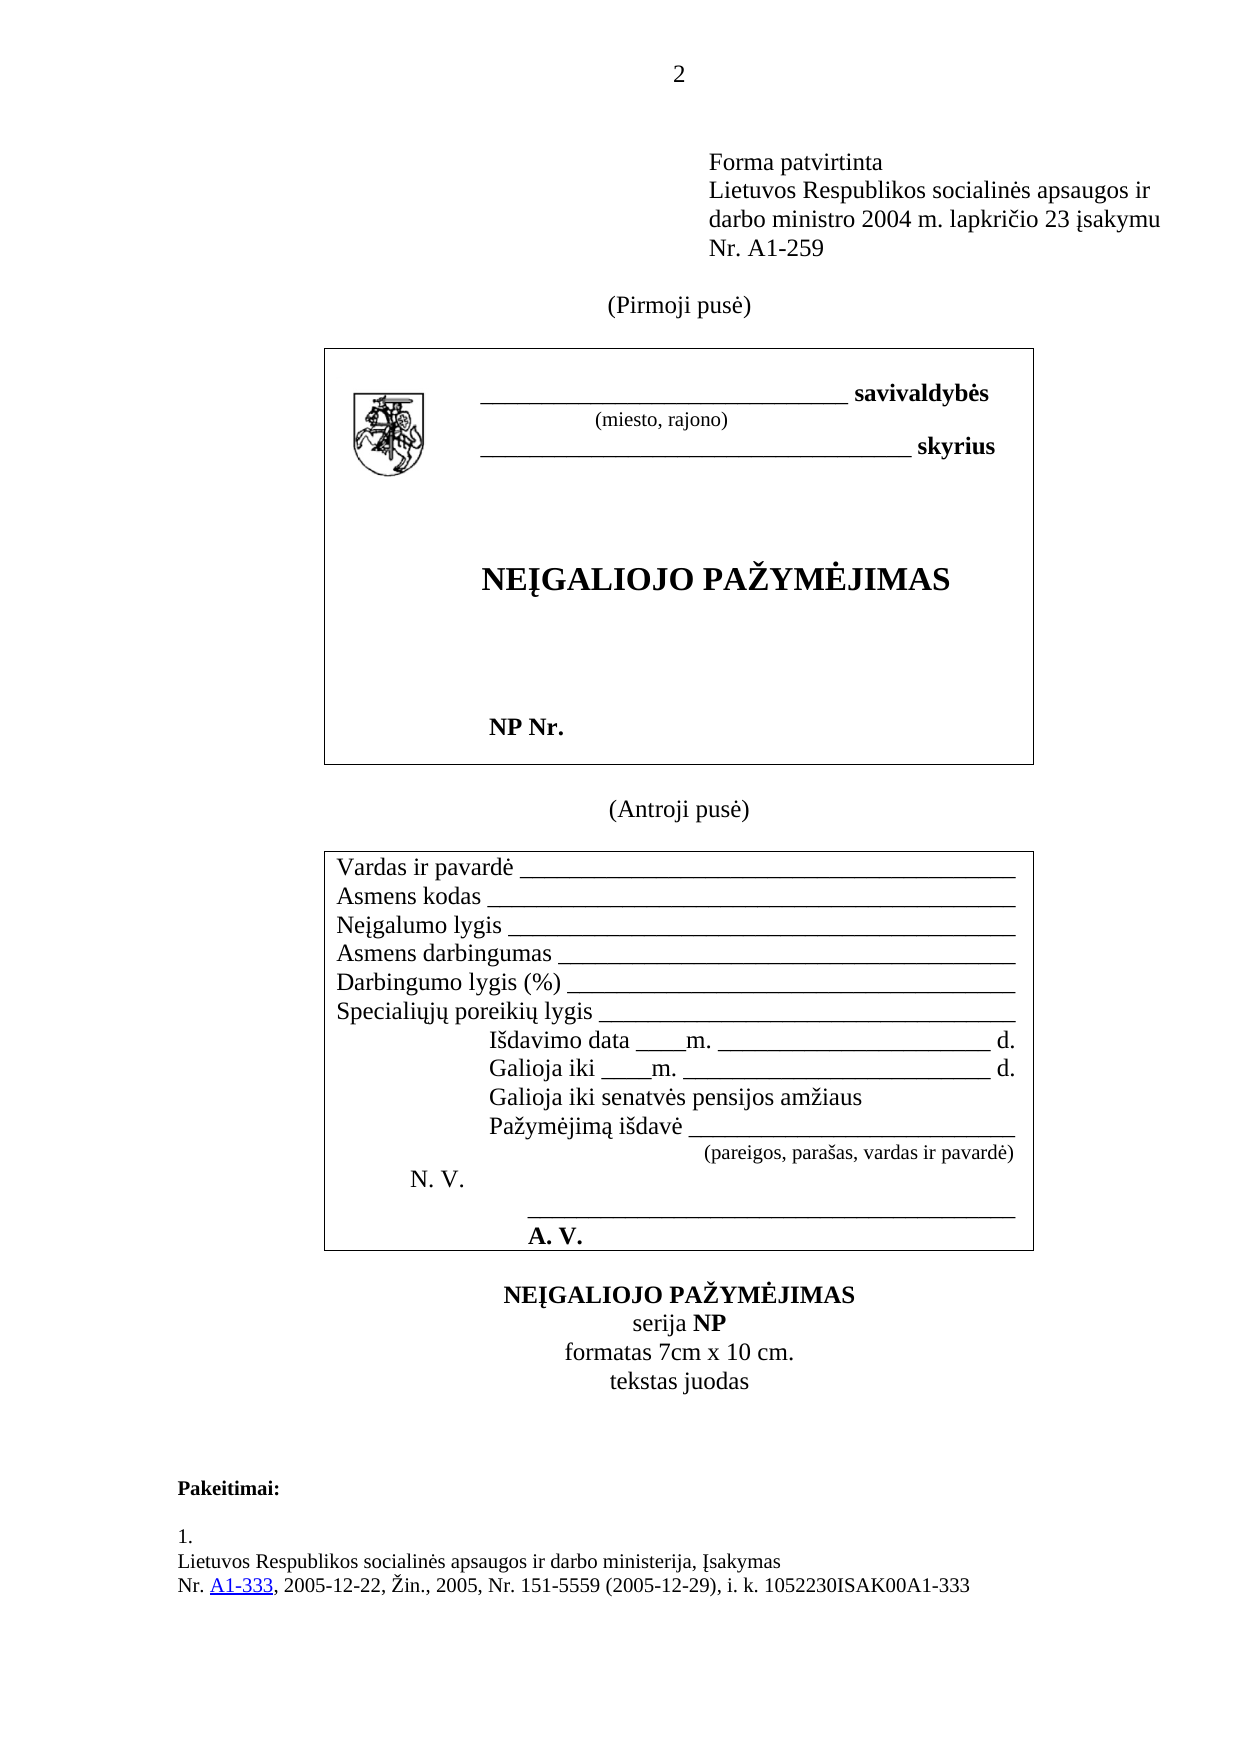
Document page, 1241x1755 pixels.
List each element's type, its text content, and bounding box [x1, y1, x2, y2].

text Forma patvirtinta [177, 147, 1181, 176]
text Nr. A1-333, 2005-12-22, Žin., 2005, Nr. 151-5559 (2005-12-29), i. k. 1052230ISAK00A1-333 [177, 1573, 1181, 1597]
text Nr. A1-259 [177, 233, 1181, 262]
table_header Vardas ir pavardė Asmens kodas Neįgalumo lygis Asmens darbingumas Darbingumo lygis (%) Specialiųjų poreikių lygis Išdavimo data ____m. d. Galioja iki ____m. d. Galioja iki senatvės pensijos amžiaus Pažymėjimą išdavė (pareigos, parašas, vardas ir pavardė) N. V. A. V. [325, 852, 1033, 1250]
text formatas 7cm x 10 cm. [177, 1337, 1181, 1366]
text serija NP [177, 1308, 1181, 1337]
table_header [325, 349, 469, 502]
text 1. [177, 1524, 1181, 1548]
text (Antroji pusė) [177, 794, 1181, 822]
text Pakeitimai: [177, 1476, 1181, 1500]
table_header savivaldybės (miesto, rajono) skyrius [469, 349, 1033, 502]
table_cell NEĮGALIOJO PAŽYMĖJIMAS NP Nr. [325, 502, 1033, 764]
text (Pirmoji pusė) [177, 291, 1181, 319]
text Lietuvos Respublikos socialinės apsaugos ir [177, 176, 1181, 204]
text darbo ministro 2004 m. lapkričio 23 įsakymu [177, 204, 1181, 233]
text NEĮGALIOJO PAŽYMĖJIMAS [177, 1280, 1181, 1308]
text tekstas juodas [177, 1366, 1181, 1395]
text Lietuvos Respublikos socialinės apsaugos ir darbo ministerija, Įsakymas [177, 1548, 1181, 1573]
